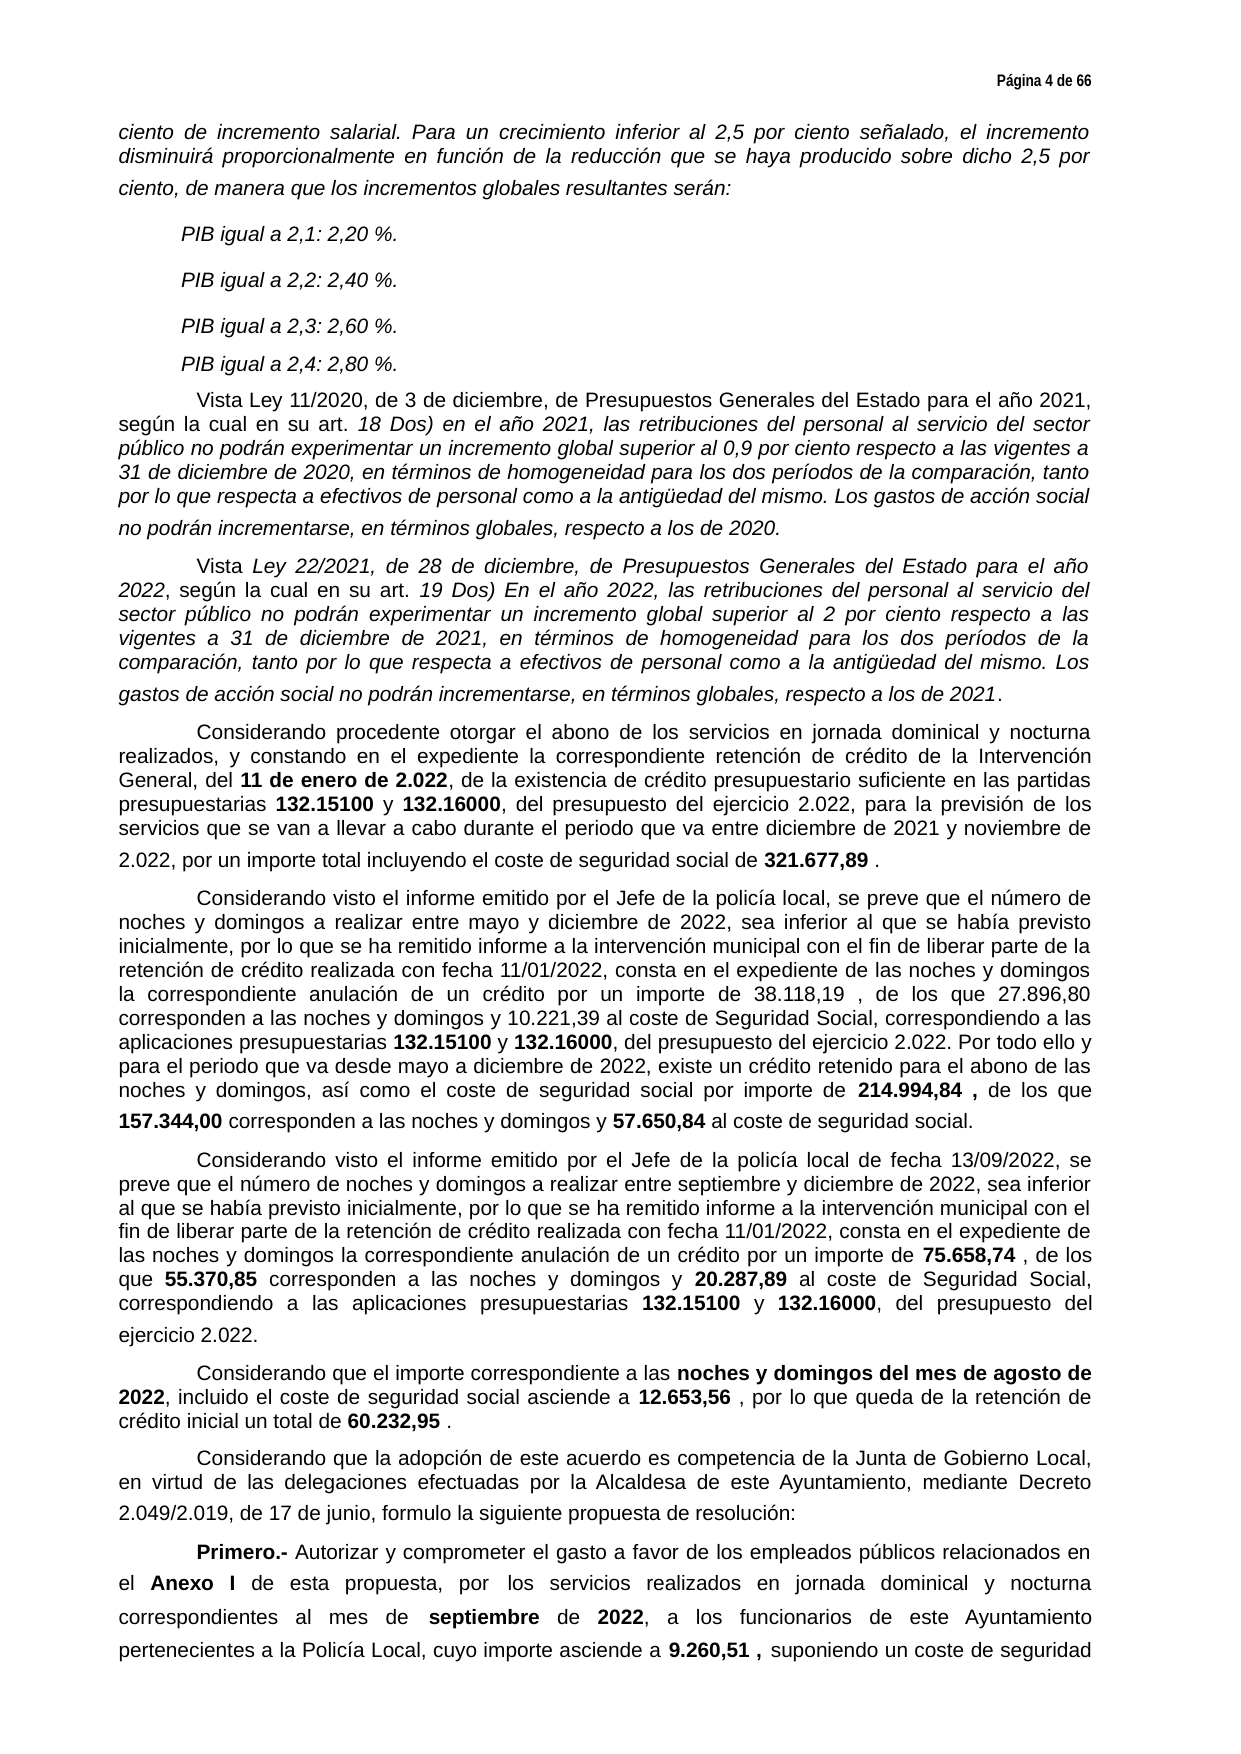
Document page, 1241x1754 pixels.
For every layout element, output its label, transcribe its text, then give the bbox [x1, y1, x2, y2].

text Considerando que el importe correspondiente a las noches y domingos del mes de agosto de 2022, incluido el coste de seguridad social asciende a 12.653,56 , por lo que queda de la retención de crédito inicial un total de 60.232,95 . [118, 1361, 1092, 1433]
text Considerando visto el informe emitido por el Jefe de la policía local de fecha 13/09/2022, se preve que el número de noches y domingos a realizar entre septiembre y diciembre de 2022, sea inferior al que se había previsto inicialmente, por lo que se ha remitido informe a la intervención municipal con el fin de liberar parte de la retención de crédito realizada con fecha 11/01/2022, consta en el expediente de las noches y domingos la correspondiente anulación de un crédito por un importe de 75.658,74 , de los que 55.370,85 corresponden a las noches y domingos y 20.287,89 al coste de Seguridad Social, correspondiendo a las aplicaciones presupuestarias 132.15100 y 132.16000, del presupuesto del ejercicio 2.022. [118, 1147, 1092, 1349]
text PIB igual a 2,3: 2,60 %. [181, 306, 1092, 339]
text Considerando que la adopción de este acuerdo es competencia de la Junta de Gobierno Local, en virtud de las delegaciones efectuadas por la Alcaldesa de este Ayuntamiento, mediante Decreto 2.049/2.019, de 17 de junio, formulo la siguiente propuesta de resolución: [118, 1446, 1092, 1527]
text Vista Ley 22/2021, de 28 de diciembre, de Presupuestos Generales del Estado para el año 2022, según la cual en su art. 19 Dos) En el año 2022, las retribuciones del personal al servicio del sector público no podrán experimentar un incremento global superior al 2 por ciento respecto a las vigentes a 31 de diciembre de 2021, en términos de homogeneidad para los dos períodos de la comparación, tanto por lo que respecta a efectivos de personal como a la antigüedad del mismo. Los gastos de acción social no podrán incrementarse, en términos globales, respecto a los de 2021. [118, 554, 1092, 707]
text ciento de incremento salarial. Para un crecimiento inferior al 2,5 por ciento señalado, el incremento disminuirá proporcionalmente en función de la reducción que se haya producido sobre dicho 2,5 por ciento, de manera que los incrementos globales resultantes serán: [118, 120, 1092, 201]
text PIB igual a 2,2: 2,40 %. [181, 260, 1092, 293]
text PIB igual a 2,1: 2,20 %. [181, 214, 1092, 247]
text Considerando procedente otorgar el abono de los servicios en jornada dominical y nocturna realizados, y constando en el expediente la correspondiente retención de crédito de la Intervención General, del 11 de enero de 2.022, de la existencia de crédito presupuestario suficiente en las partidas presupuestarias 132.15100 y 132.16000, del presupuesto del ejercicio 2.022, para la previsión de los servicios que se van a llevar a cabo durante el periodo que va entre diciembre de 2021 y noviembre de 2.022, por un importe total incluyendo el coste de seguridad social de 321.677,89 . [118, 720, 1092, 873]
text Primero.- Autorizar y comprometer el gasto a favor de los empleados públicos relacionados en el Anexo I de esta propuesta, por los servicios realizados en jornada dominical y nocturna correspondientes al mes de septiembre de 2022, a los funcionarios de este Ayuntamiento pertenecientes a la Policía Local, cuyo importe asciende a 9.260,51 , suponiendo un coste de seguridad [118, 1539, 1092, 1664]
text Vista Ley 11/2020, de 3 de diciembre, de Presupuestos Generales del Estado para el año 2021, según la cual en su art. 18 Dos) en el año 2021, las retribuciones del personal al servicio del sector público no podrán experimentar un incremento global superior al 0,9 por ciento respecto a las vigentes a 31 de diciembre de 2020, en términos de homogeneidad para los dos períodos de la comparación, tanto por lo que respecta a efectivos de personal como a la antigüedad del mismo. Los gastos de acción social no podrán incrementarse, en términos globales, respecto a los de 2020. [118, 388, 1092, 542]
text Considerando visto el informe emitido por el Jefe de la policía local, se preve que el número de noches y domingos a realizar entre mayo y diciembre de 2022, sea inferior al que se había previsto inicialmente, por lo que se ha remitido informe a la intervención municipal con el fin de liberar parte de la retención de crédito realizada con fecha 11/01/2022, consta en el expediente de las noches y domingos la correspondiente anulación de un crédito por un importe de 38.118,19 , de los que 27.896,80 corresponden a las noches y domingos y 10.221,39 al coste de Seguridad Social, correspondiendo a las aplicaciones presupuestarias 132.15100 y 132.16000, del presupuesto del ejercicio 2.022. Por todo ello y para el periodo que va desde mayo a diciembre de 2022, existe un crédito retenido para el abono de las noches y domingos, así como el coste de seguridad social por importe de 214.994,84 , de los que 157.344,00 corresponden a las noches y domingos y 57.650,84 al coste de seguridad social. [118, 886, 1092, 1135]
text PIB igual a 2,4: 2,80 %. [181, 352, 1092, 376]
